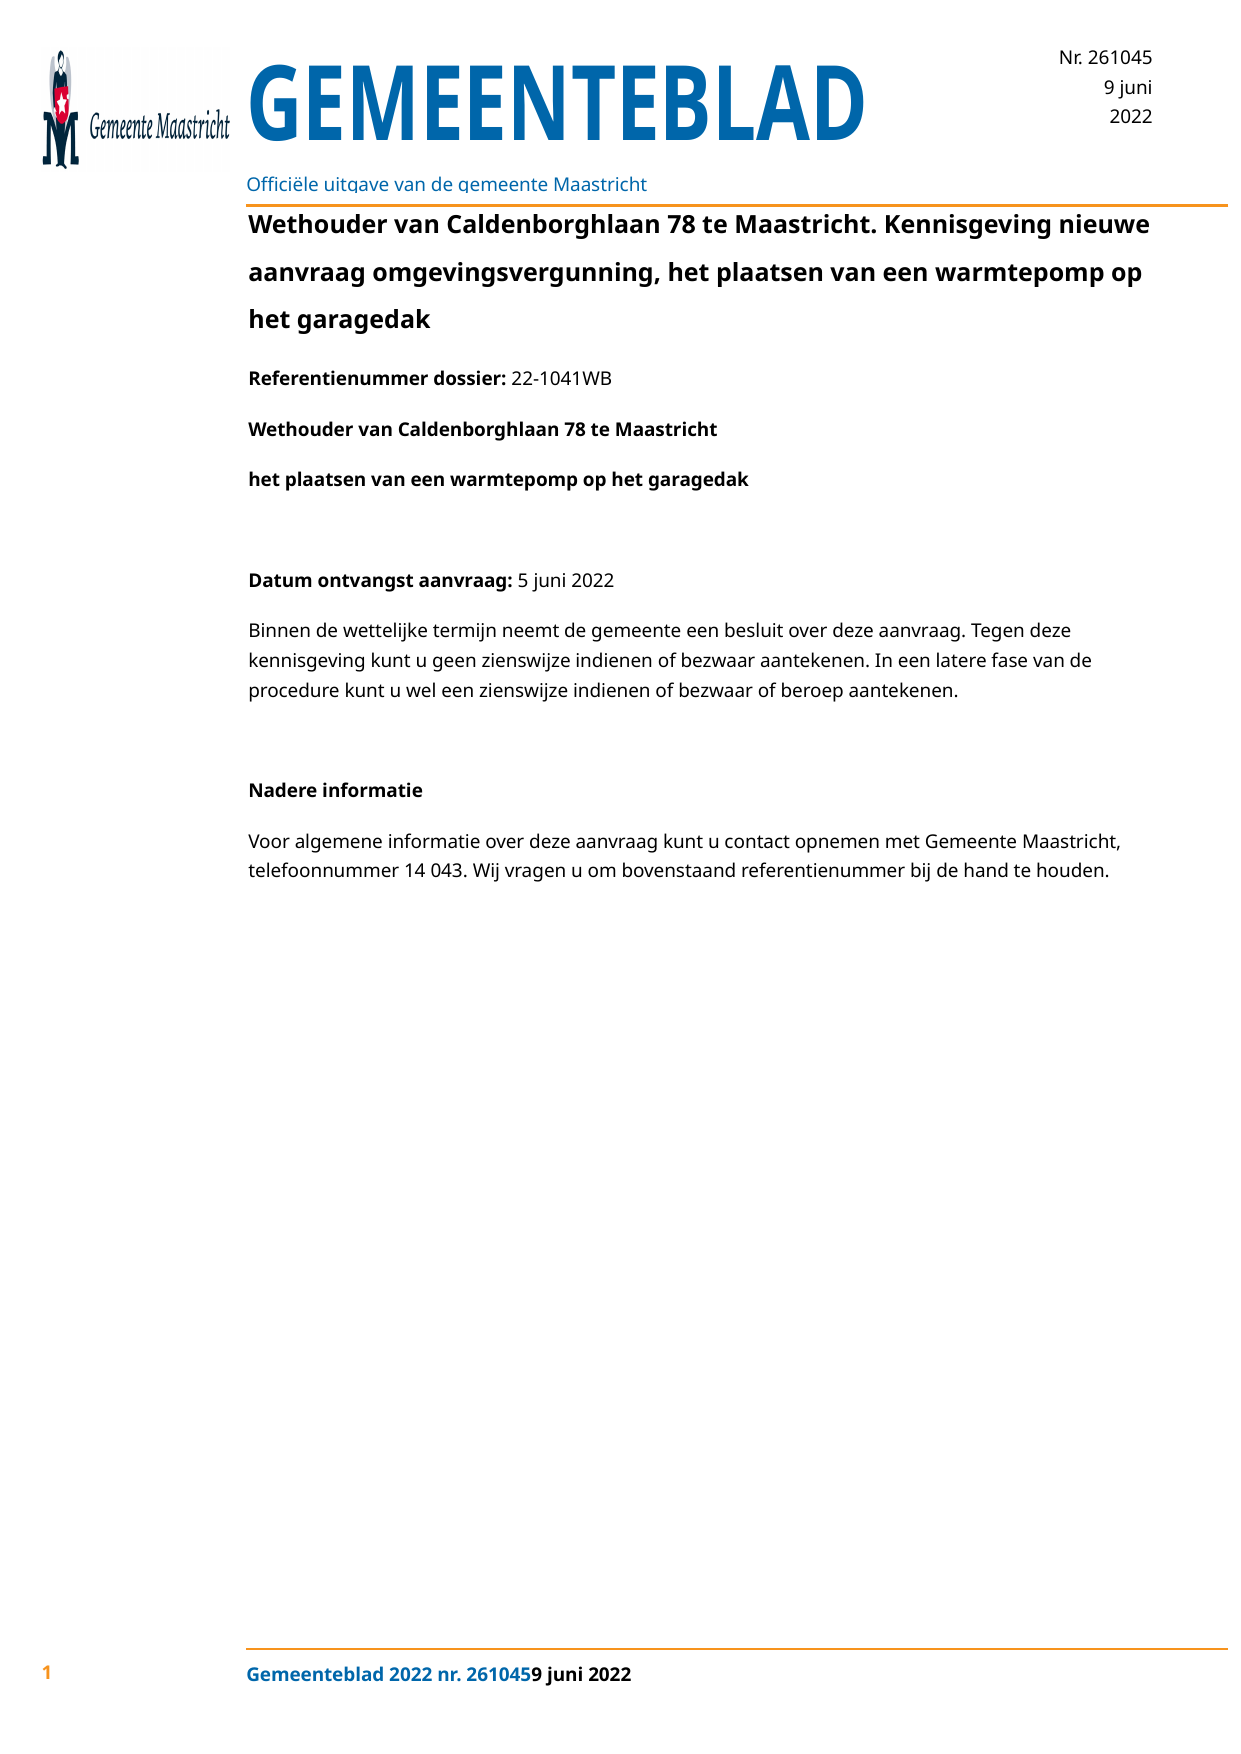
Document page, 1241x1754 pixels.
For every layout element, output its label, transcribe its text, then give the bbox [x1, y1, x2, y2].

text Binnen de wettelijke termijn neemt de gemeente een besluit over deze aanvraag. Tegen deze kennisgeving kunt u geen zienswijze indienen of bezwaar aantekenen. In een latere fase van de procedure kunt u wel een zienswijze indienen of bezwaar of beroep aantekenen. [248, 618, 1152, 702]
text Nadere informatie [248, 778, 1152, 803]
text Referentienummer dossier: 22-1041WB [248, 366, 1152, 391]
picture [41, 47, 231, 172]
text het plaatsen van een warmtepomp op het garagedak [248, 466, 1152, 492]
text Datum ontvangst aanvraag: 5 juni 2022 [248, 567, 1152, 593]
text Wethouder van Caldenborghlaan 78 te Maastricht. Kennisgeving nieuwe aanvraag omgevingsvergunning, het plaatsen van een warmtepomp op het garagedak [248, 207, 1152, 336]
text Wethouder van Caldenborghlaan 78 te Maastricht [248, 416, 1152, 442]
text Voor algemene informatie over deze aanvraag kunt u contact opnemen met Gemeente Maastricht, telefoonnummer 14 043. Wij vragen u om bovenstaand referentienummer bij de hand te houden. [248, 828, 1152, 883]
